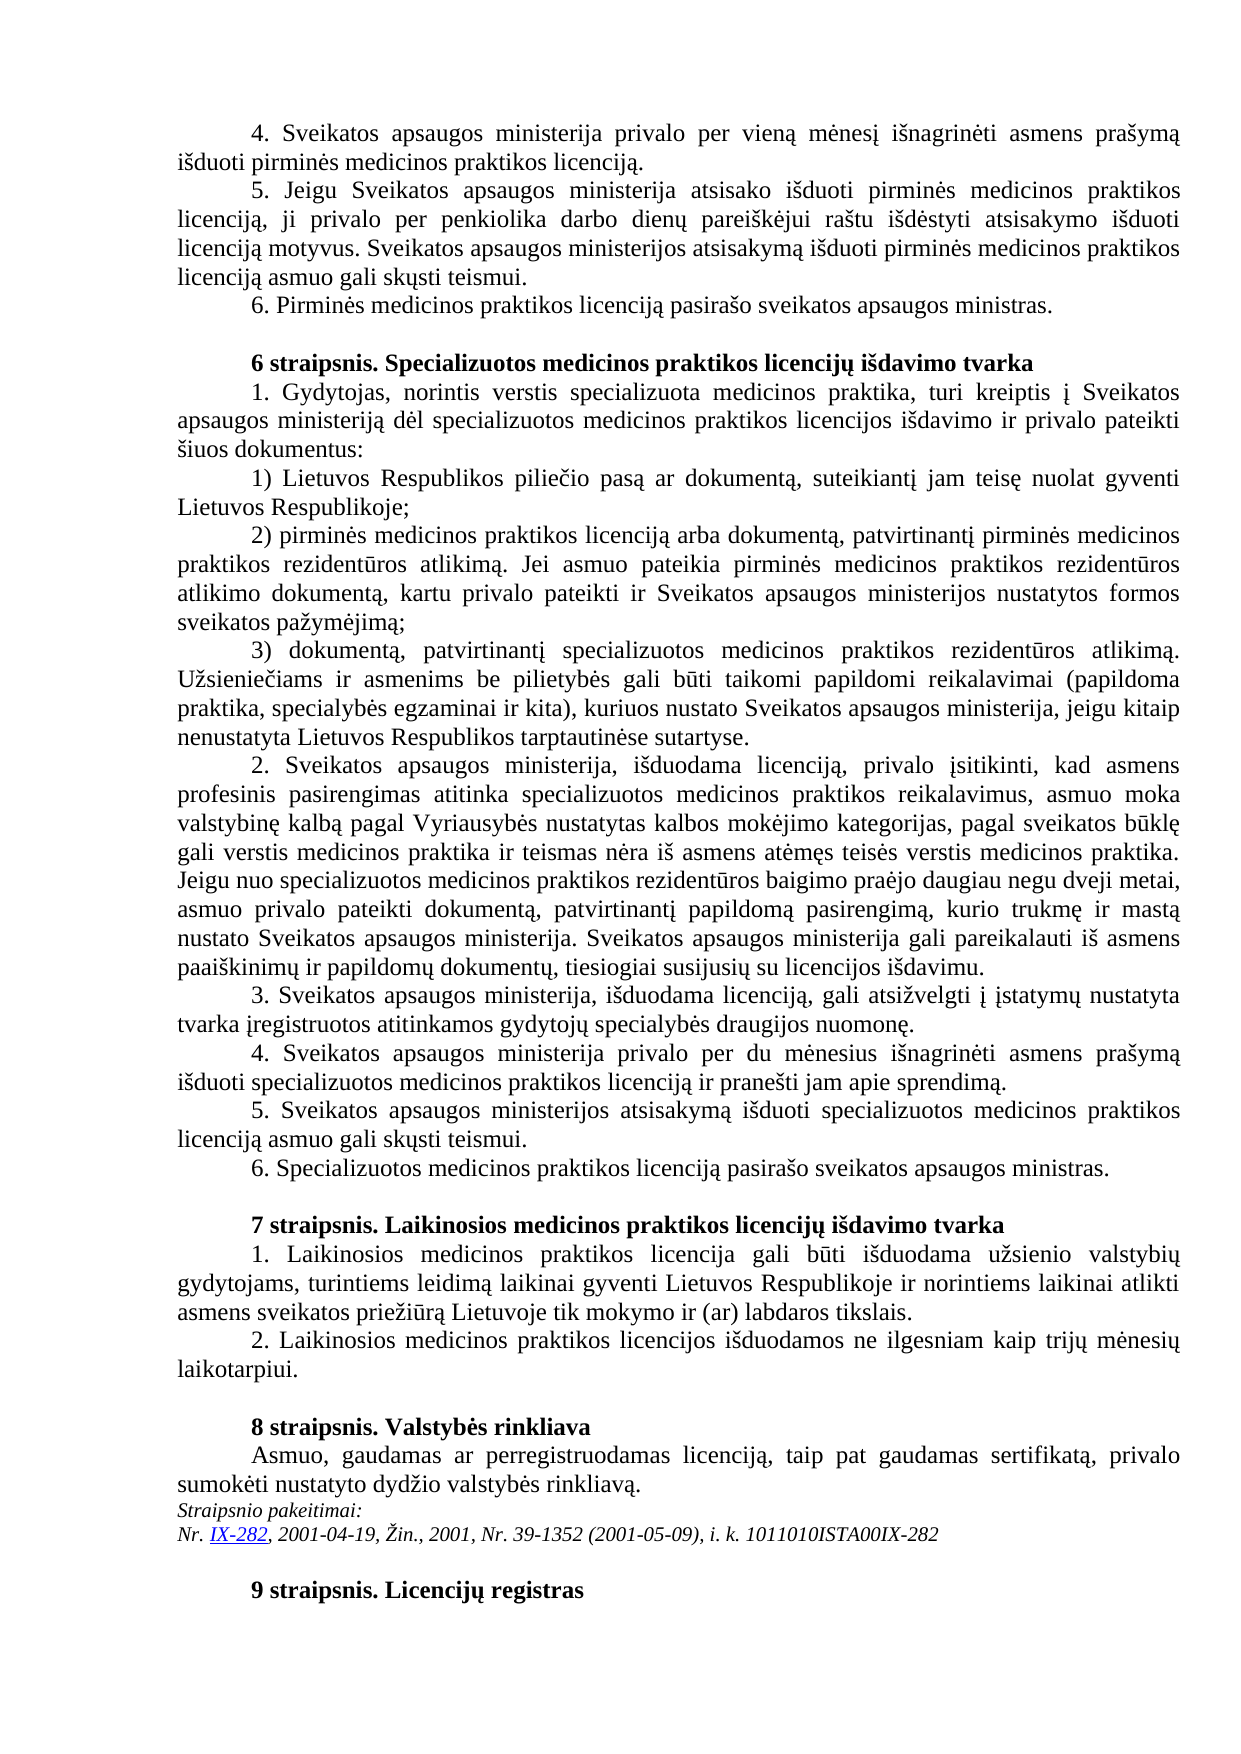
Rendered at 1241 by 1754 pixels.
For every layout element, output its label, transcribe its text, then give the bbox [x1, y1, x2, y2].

text 1) Lietuvos Respublikos piliečio pasą ar dokumentą, suteikiantį jam teisę nuolat gyventi Lietuvos Respublikoje; [177, 463, 1181, 521]
text 3. Sveikatos apsaugos ministerija, išduodama licenciją, gali atsižvelgti į įstatymų nustatyta tvarka įregistruotos atitinkamos gydytojų specialybės draugijos nuomonę. [177, 981, 1181, 1038]
text 1. Gydytojas, norintis verstis specializuota medicinos praktika, turi kreiptis į Sveikatos apsaugos ministeriją dėl specializuotos medicinos praktikos licencijos išdavimo ir privalo pateikti šiuos dokumentus: [177, 377, 1181, 463]
text 7 straipsnis. Laikinosios medicinos praktikos licencijų išdavimo tvarka [177, 1211, 1181, 1239]
text 8 straipsnis. Valstybės rinkliava [177, 1412, 1181, 1441]
text Straipsnio pakeitimai: [177, 1498, 1181, 1522]
text 6. Pirminės medicinos praktikos licenciją pasirašo sveikatos apsaugos ministras. [177, 291, 1181, 319]
text 4. Sveikatos apsaugos ministerija privalo per vieną mėnesį išnagrinėti asmens prašymą išduoti pirminės medicinos praktikos licenciją. [177, 118, 1181, 176]
text 5. Jeigu Sveikatos apsaugos ministerija atsisako išduoti pirminės medicinos praktikos licenciją, ji privalo per penkiolika darbo dienų pareiškėjui raštu išdėstyti atsisakymo išduoti licenciją motyvus. Sveikatos apsaugos ministerijos atsisakymą išduoti pirminės medicinos praktikos licenciją asmuo gali skųsti teismui. [177, 176, 1181, 291]
text Nr. IX-282, 2001-04-19, Žin., 2001, Nr. 39-1352 (2001-05-09), i. k. 1011010ISTA00IX-282 [177, 1522, 1181, 1546]
text 9 straipsnis. Licencijų registras [177, 1575, 1181, 1604]
text Asmuo, gaudamas ar perregistruodamas licenciją, taip pat gaudamas sertifikatą, privalo sumokėti nustatyto dydžio valstybės rinkliavą. [177, 1441, 1181, 1498]
text 1. Laikinosios medicinos praktikos licencija gali būti išduodama užsienio valstybių gydytojams, turintiems leidimą laikinai gyventi Lietuvos Respublikoje ir norintiems laikinai atlikti asmens sveikatos priežiūrą Lietuvoje tik mokymo ir (ar) labdaros tikslais. [177, 1239, 1181, 1326]
text 6. Specializuotos medicinos praktikos licenciją pasirašo sveikatos apsaugos ministras. [177, 1153, 1181, 1182]
text 2) pirminės medicinos praktikos licenciją arba dokumentą, patvirtinantį pirminės medicinos praktikos rezidentūros atlikimą. Jei asmuo pateikia pirminės medicinos praktikos rezidentūros atlikimo dokumentą, kartu privalo pateikti ir Sveikatos apsaugos ministerijos nustatytos formos sveikatos pažymėjimą; [177, 521, 1181, 636]
text 5. Sveikatos apsaugos ministerijos atsisakymą išduoti specializuotos medicinos praktikos licenciją asmuo gali skųsti teismui. [177, 1096, 1181, 1153]
text 2. Laikinosios medicinos praktikos licencijos išduodamos ne ilgesniam kaip trijų mėnesių laikotarpiui. [177, 1326, 1181, 1383]
text 2. Sveikatos apsaugos ministerija, išduodama licenciją, privalo įsitikinti, kad asmens profesinis pasirengimas atitinka specializuotos medicinos praktikos reikalavimus, asmuo moka valstybinę kalbą pagal Vyriausybės nustatytas kalbos mokėjimo kategorijas, pagal sveikatos būklę gali verstis medicinos praktika ir teismas nėra iš asmens atėmęs teisės verstis medicinos praktika. Jeigu nuo specializuotos medicinos praktikos rezidentūros baigimo praėjo daugiau negu dveji metai, asmuo privalo pateikti dokumentą, patvirtinantį papildomą pasirengimą, kurio trukmę ir mastą nustato Sveikatos apsaugos ministerija. Sveikatos apsaugos ministerija gali pareikalauti iš asmens paaiškinimų ir papildomų dokumentų, tiesiogiai susijusių su licencijos išdavimu. [177, 751, 1181, 981]
text 6 straipsnis. Specializuotos medicinos praktikos licencijų išdavimo tvarka [177, 348, 1181, 377]
text 4. Sveikatos apsaugos ministerija privalo per du mėnesius išnagrinėti asmens prašymą išduoti specializuotos medicinos praktikos licenciją ir pranešti jam apie sprendimą. [177, 1038, 1181, 1096]
text 3) dokumentą, patvirtinantį specializuotos medicinos praktikos rezidentūros atlikimą. Užsieniečiams ir asmenims be pilietybės gali būti taikomi papildomi reikalavimai (papildoma praktika, specialybės egzaminai ir kita), kuriuos nustato Sveikatos apsaugos ministerija, jeigu kitaip nenustatyta Lietuvos Respublikos tarptautinėse sutartyse. [177, 636, 1181, 751]
